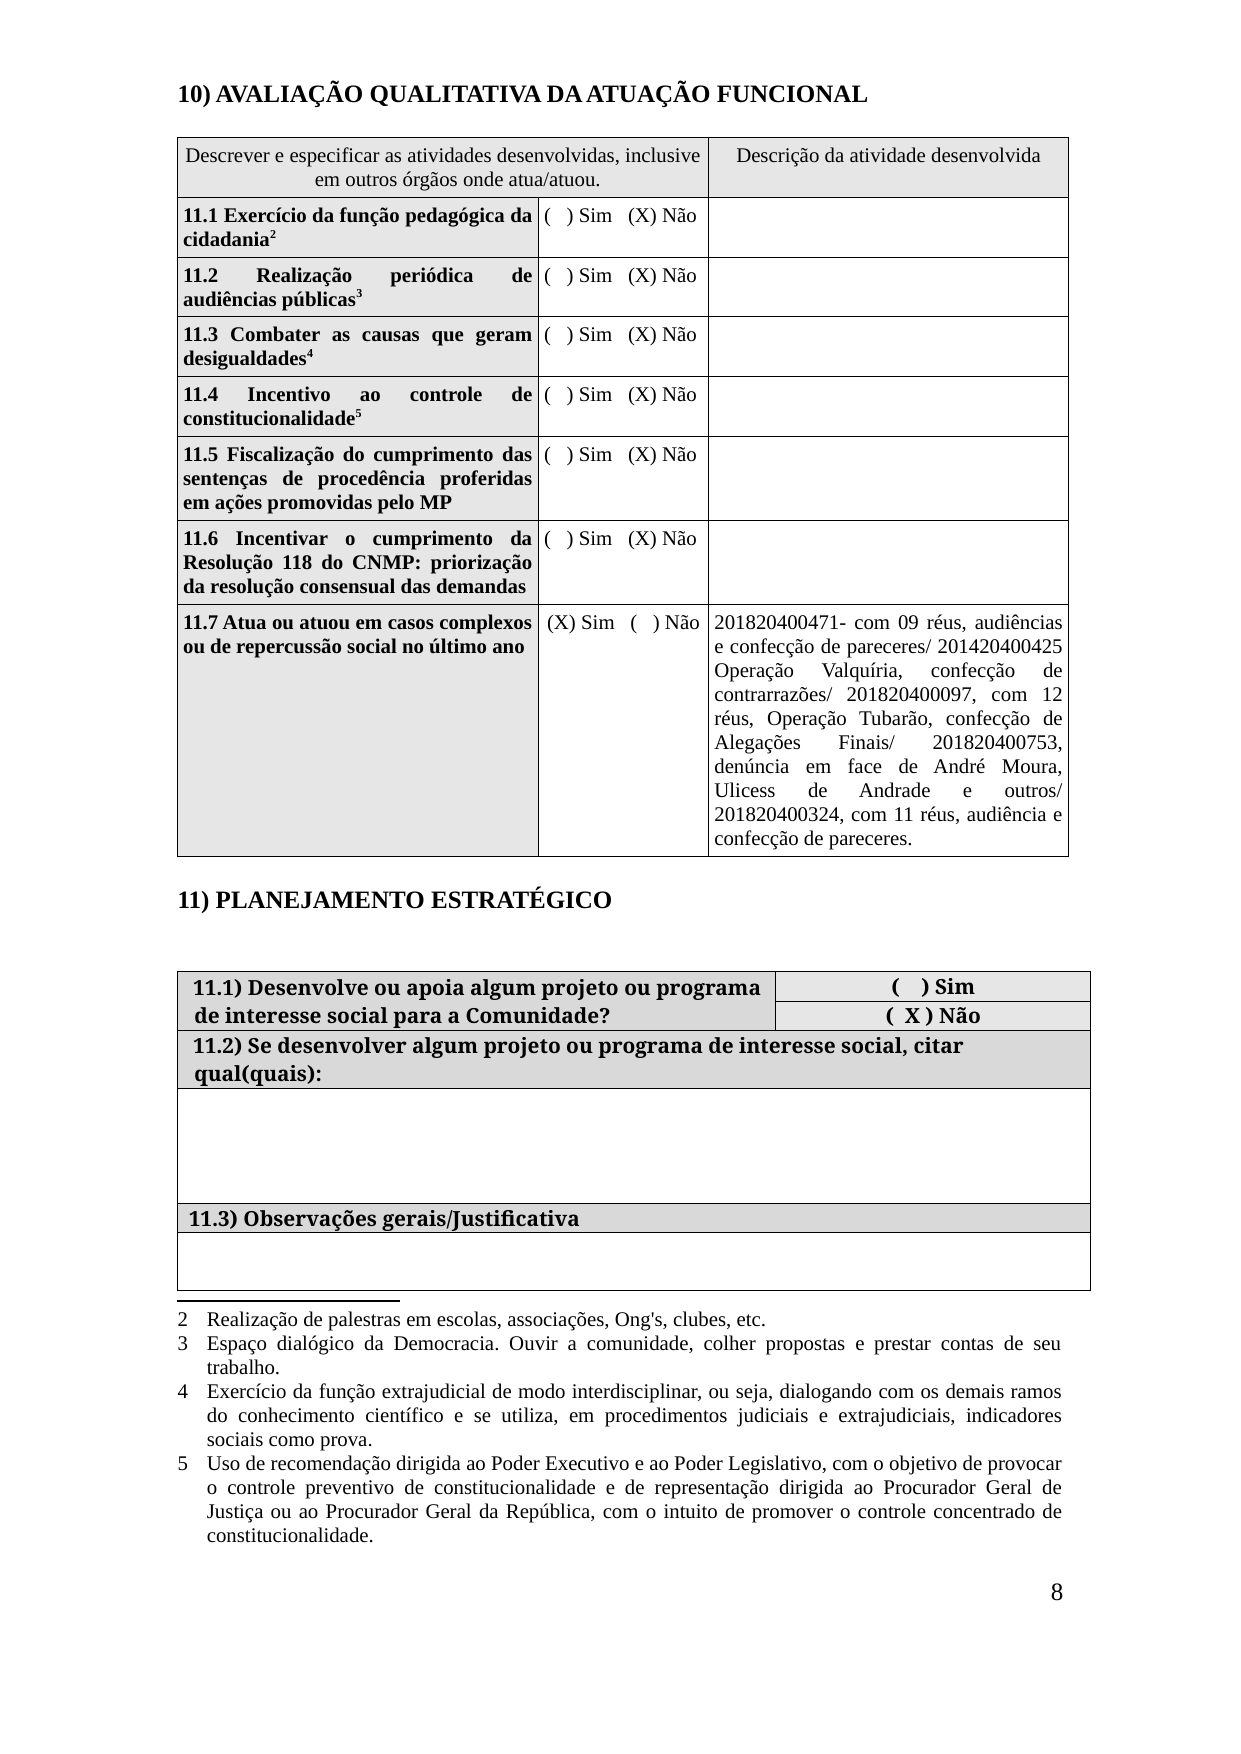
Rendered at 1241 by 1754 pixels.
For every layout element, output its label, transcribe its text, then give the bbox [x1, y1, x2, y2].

table_cell [178, 1089, 1090, 1203]
table_header 11.1) Desenvolve ou apoia algum projeto ou programa de interesse social para a Comunidade? [178, 972, 775, 1030]
table_cell [709, 437, 1068, 520]
table_cell 201820400471- com 09 réus, audiências e confecção de pareceres/ 201420400425 Operação Valquíria, confecção de contrarrazões/ 201820400097, com 12 réus, Operação Tubarão, confecção de Alegações Finais/ 201820400753, denúncia em face de André Moura, Ulicess de Andrade e outros/ 201820400324, com 11 réus, audiência e confecção de pareceres. [709, 605, 1068, 856]
table_cell ( ) Sim (X) Não [539, 317, 708, 376]
table_cell ( ) Sim (X) Não [539, 437, 708, 520]
text 11) PLANEJAMENTO ESTRATÉGICO [177, 885, 1063, 914]
table_cell [709, 258, 1068, 316]
table_cell ( X ) Não [776, 1002, 1090, 1030]
table_cell 11.6 Incentivar o cumprimento da Resolução 118 do CNMP: priorização da resolução consensual das demandas [178, 521, 538, 604]
table_header Descrição da atividade desenvolvida [709, 138, 1068, 197]
table_header Descrever e especificar as atividades desenvolvidas, inclusive em outros órgãos onde atua/atuou. [178, 138, 708, 197]
table_cell 11.3) Observações gerais/Justificativa [178, 1204, 1090, 1232]
table_cell [709, 521, 1068, 604]
table_cell ( ) Sim (X) Não [539, 198, 708, 257]
table_cell (X) Sim ( ) Não [539, 605, 708, 856]
table_cell 11.4 Incentivo ao controle de constitucionalidade [178, 377, 538, 436]
text 10) AVALIAÇÃO QUALITATIVA DA ATUAÇÃO FUNCIONAL [177, 79, 1063, 108]
table_cell 11.7 Atua ou atuou em casos complexos ou de repercussão social no último ano [178, 605, 538, 856]
table_cell [178, 1233, 1090, 1290]
table_cell [709, 198, 1068, 257]
table_cell ( ) Sim (X) Não [539, 377, 708, 436]
table_cell [709, 377, 1068, 436]
table_cell 11.3 Combater as causas que geram desigualdades [178, 317, 538, 376]
table_cell ( ) Sim (X) Não [539, 521, 708, 604]
table_cell [709, 317, 1068, 376]
table_cell 11.5 Fiscalização do cumprimento das sentenças de procedência proferidas em ações promovidas pelo MP [178, 437, 538, 520]
table_cell 11.2 Realização periódica de audiências públicas [178, 258, 538, 316]
table_cell 11.1 Exercício da função pedagógica da cidadania [178, 198, 538, 257]
table_cell 11.2) Se desenvolver algum projeto ou programa de interesse social, citar qual(quais): [178, 1031, 1090, 1088]
table_header ( ) Sim [776, 972, 1090, 1001]
table_cell ( ) Sim (X) Não [539, 258, 708, 316]
